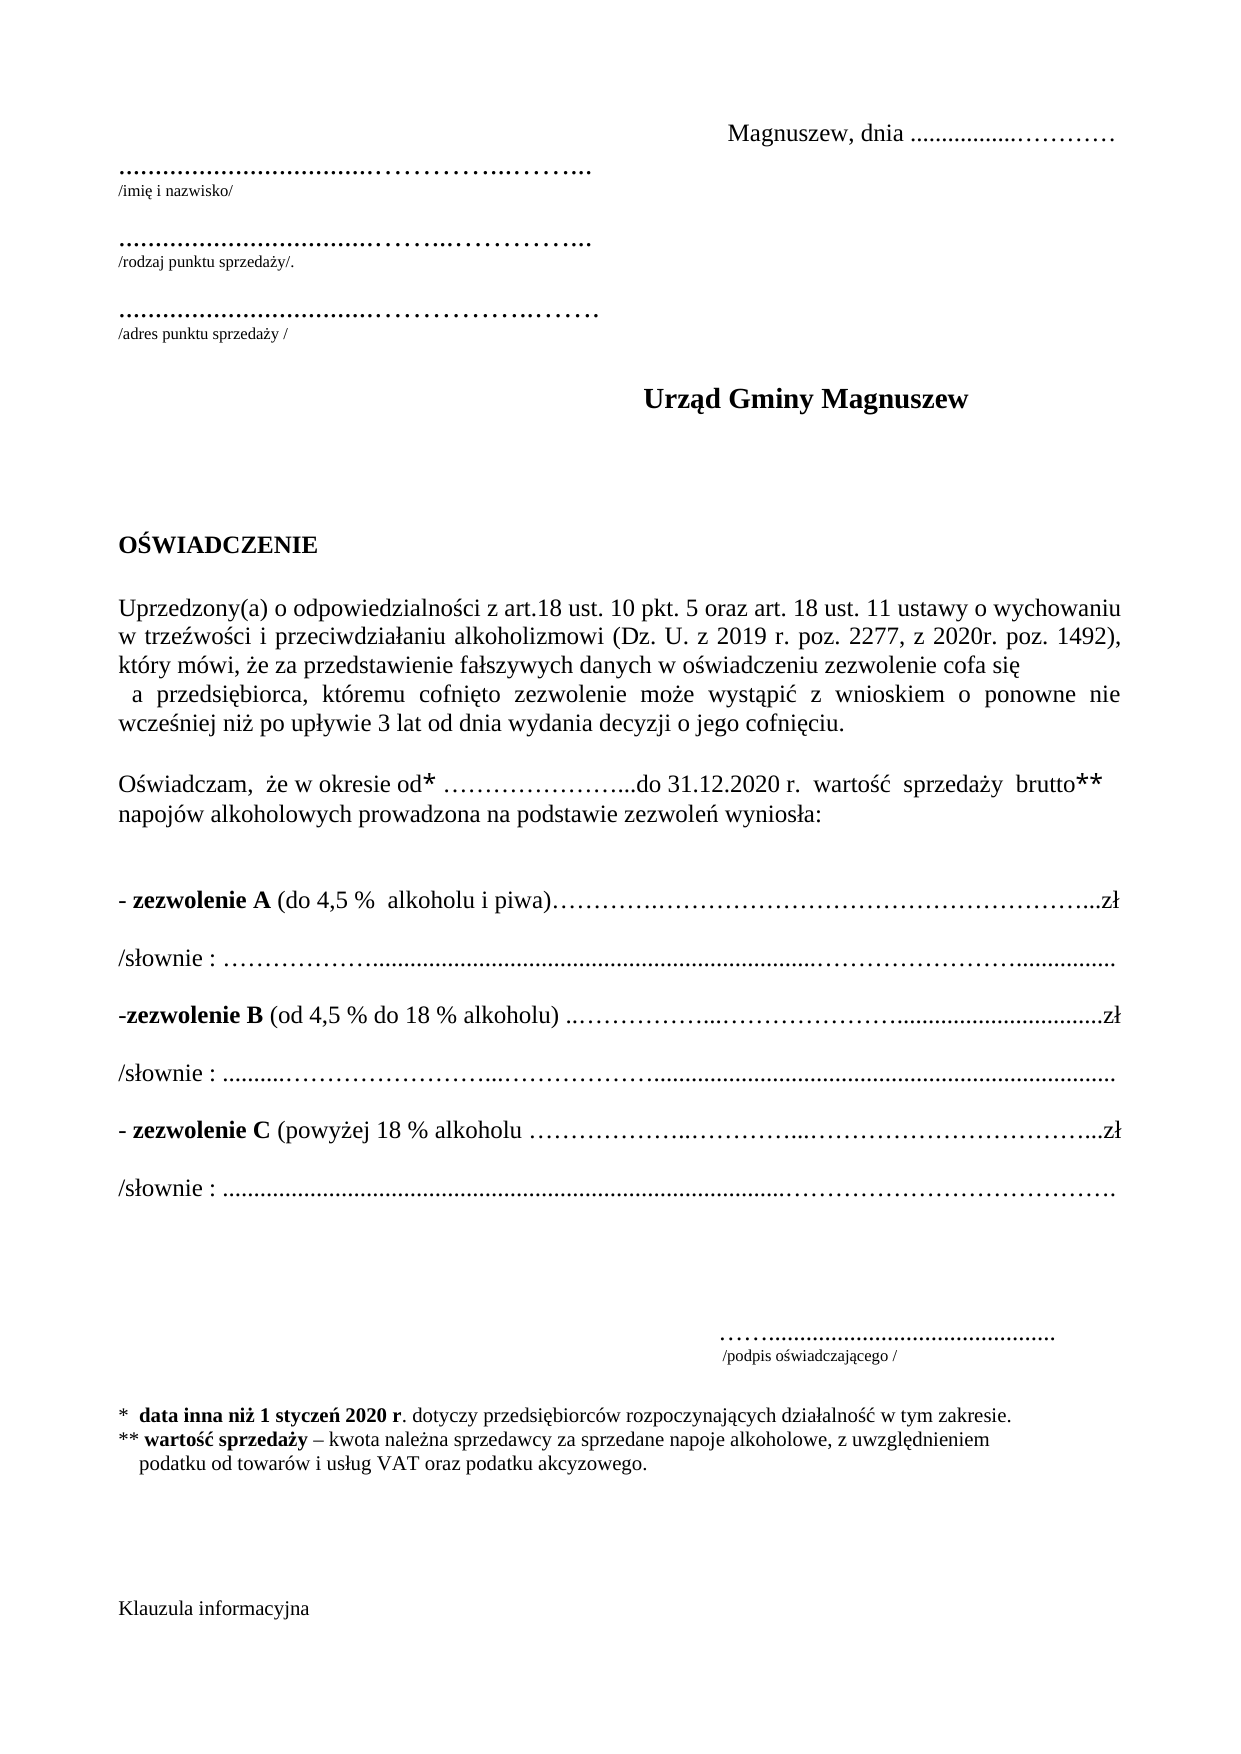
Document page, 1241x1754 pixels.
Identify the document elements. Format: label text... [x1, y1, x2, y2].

text /podpis oświadczającego / [118, 1346, 1122, 1365]
text * data inna niż 1 styczeń 2020 r. dotyczy przedsiębiorców rozpoczynających działalność w tym zakresie. [118, 1403, 1122, 1427]
text podatku od towarów i usług VAT oraz podatku akcyzowego. [118, 1451, 1122, 1475]
text /słownie : ..........................................................................................…………………………………. [118, 1173, 1122, 1202]
text - zezwolenie C (powyżej 18 % alkoholu ………………..…………...……………………………...zł [118, 1116, 1122, 1144]
text Uprzedzony(a) o odpowiedzialności z art.18 ust. 10 pkt. 5 oraz art. 18 ust. 11 ustawy o wychowaniu w trzeźwości i przeciwdziałaniu alkoholizmowi (Dz. U. z 2019 r. poz. 2277, z 2020r. poz. 1492), który mówi, że za przedstawienie fałszywych danych w oświadczeniu zezwolenie cofa się a przedsiębiorca, któremu cofnięto zezwolenie może wystąpić z wnioskiem o ponowne nie wcześniej niż po upływie 3 lat od dnia wydania decyzji o jego cofnięciu. [118, 593, 1122, 736]
text ...................................…………...……... [118, 147, 1122, 180]
text /adres punktu sprzedaży / [118, 324, 1122, 343]
text Magnuszew, dnia .................………… [118, 118, 1122, 147]
text Klauzula informacyjna [118, 1596, 1122, 1619]
text /słownie : ……………….......................................................................……………………................ [118, 943, 1122, 972]
text /imię i nazwisko/ [118, 180, 1122, 199]
text -zezwolenie B (od 4,5 % do 18 % alkoholu) ..……………...………………….................................zł [118, 1001, 1122, 1029]
text ...................................……………..……. [118, 291, 1122, 324]
text OŚWIADCZENIE [118, 530, 1122, 559]
text - zezwolenie A (do 4,5 % alkoholu i piwa)………….……………………………………………...zł [118, 886, 1122, 914]
text Urząd Gminy Magnuszew [118, 382, 1122, 449]
text Oświadczam, że w okresie od* …………………...do 31.12.2020 r. wartość sprzedaży brutto** napojów alkoholowych prowadzona na podstawie zezwoleń wyniosła: [118, 765, 1122, 828]
text ...................................……...…………... [118, 219, 1122, 252]
text …….............................................. [118, 1317, 1122, 1346]
text ** wartość sprzedaży – kwota należna sprzedawcy za sprzedane napoje alkoholowe, z uwzględnieniem [118, 1427, 1122, 1451]
text /słownie : ..........……………………...……………….......................................................................... [118, 1058, 1122, 1087]
text /rodzaj punktu sprzedaży/. [118, 252, 1122, 271]
